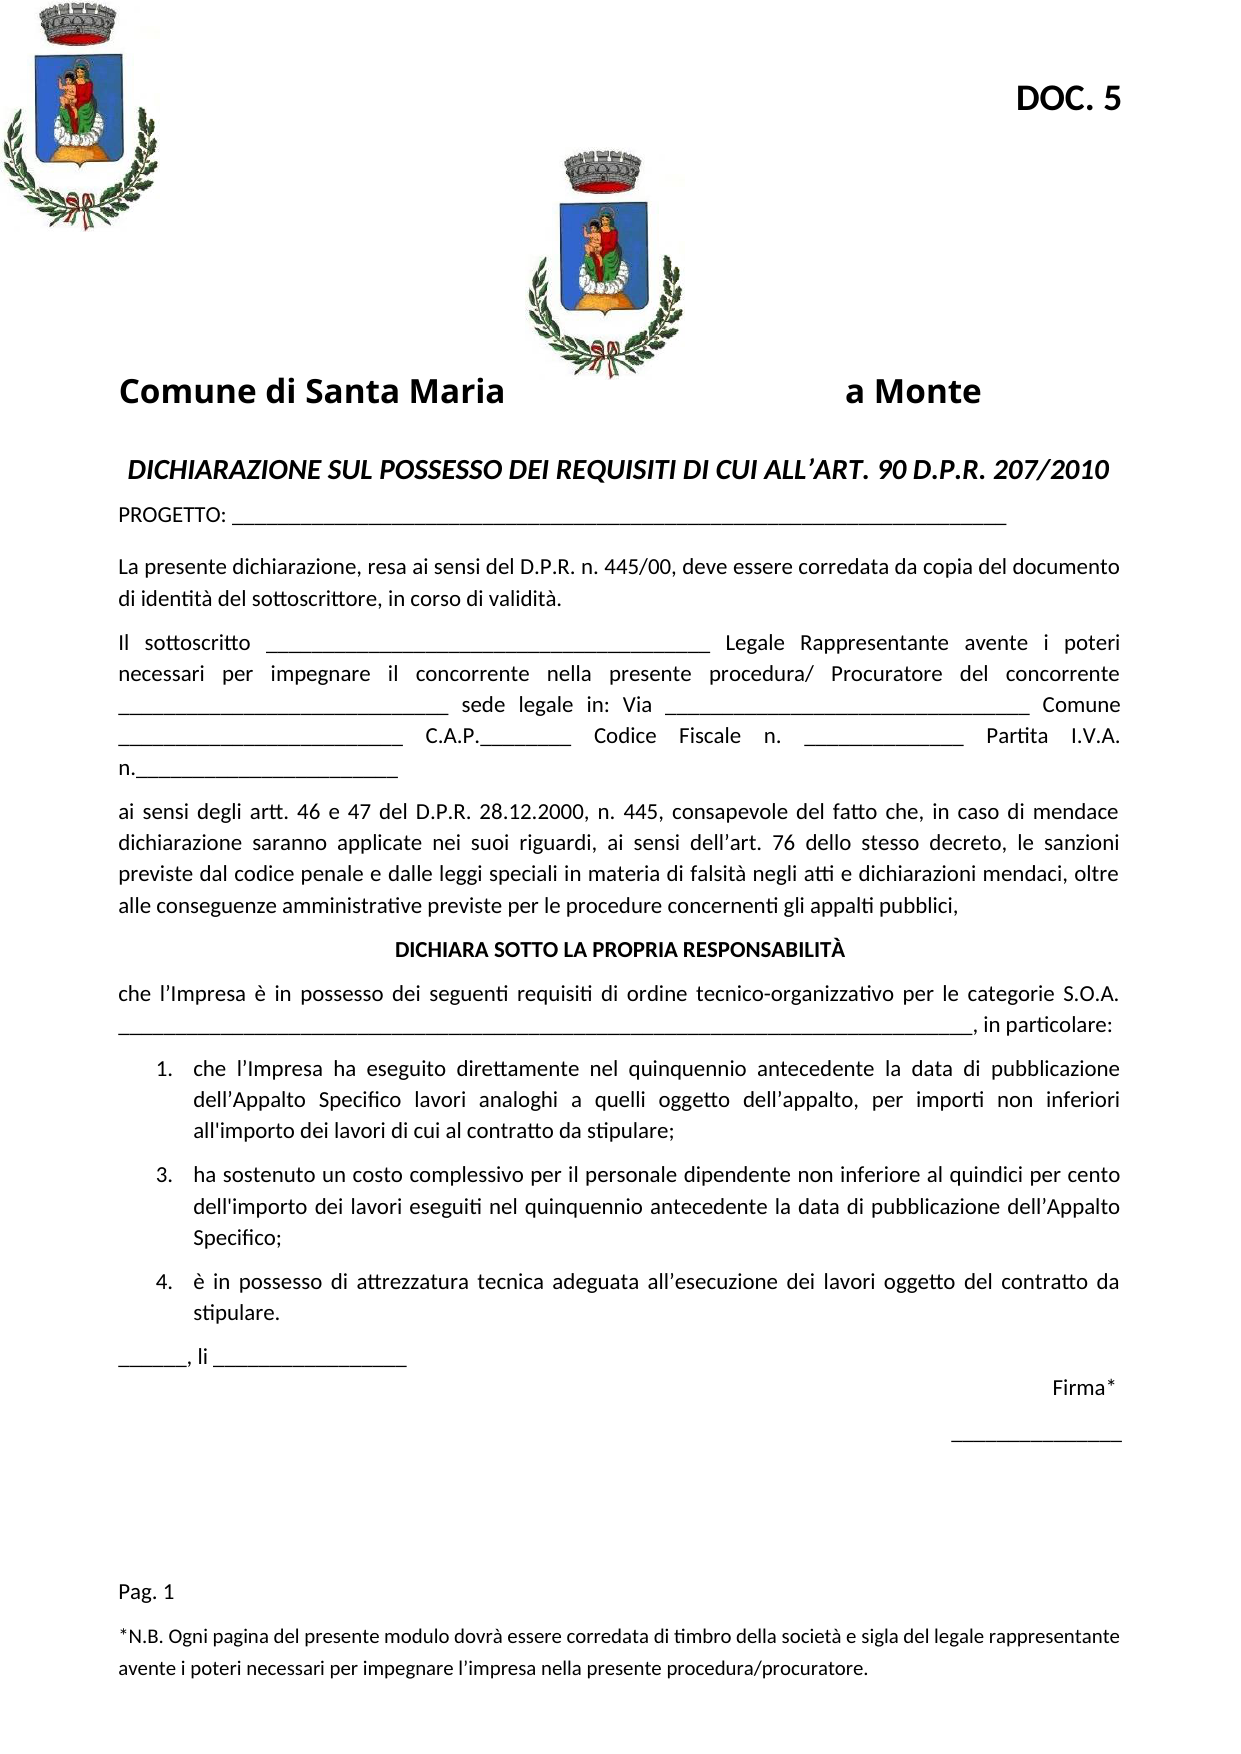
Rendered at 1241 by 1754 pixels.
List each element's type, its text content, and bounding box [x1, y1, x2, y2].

text Firma* [118, 1370, 1122, 1402]
text DICHIARAZIONE SUL POSSESSO DEI REQUISITI DI CUI ALL’ART. 90 D.P.R. 207/2010 [118, 451, 1122, 487]
text DICHIARA SOTTO LA PROPRIA RESPONSABILITÀ [118, 931, 1122, 963]
list ha sostenuto un costo complessivo per il personale dipendente non inferiore al quindici per cento dell'importo dei lavori eseguiti nel quinquennio antecedente la data di pubblicazione dell’Appalto Specifico; [156, 1157, 1122, 1251]
list che l’Impresa ha eseguito direttamente nel quinquennio antecedente la data di pubblicazione dell’Appalto Specifico lavori analoghi a quelli oggetto dell’appalto, per importi non inferiori all'importo dei lavori di cui al contratto da stipulare; [156, 1051, 1122, 1144]
text La presente dichiarazione, resa ai sensi del D.P.R. n. 445/00, deve essere corredata da copia del documento di identità del sottoscrittore, in corso di validità. [118, 549, 1122, 612]
text _______________ [487, 1414, 1122, 1445]
list è in possesso di attrezzatura tecnica adeguata all’esecuzione dei lavori oggetto del contratto da stipulare. [156, 1264, 1122, 1326]
text che l’Impresa è in possesso dei seguenti requisiti di ordine tecnico-organizzativo per le categorie S.O.A. ___________________________________________________________________________, in particolare: [118, 975, 1122, 1038]
text Il sottoscritto _______________________________________ Legale Rappresentante avente i poteri necessari per impegnare il concorrente nella presente procedura/ Procuratore del concorrente _____________________________ sede legale in: Via ________________________________ Comune _________________________ C.A.P.________ Codice Fiscale n. ______________ Partita I.V.A. n._______________________ [118, 624, 1122, 781]
text ______, li _________________ [118, 1339, 1122, 1370]
text PROGETTO: ____________________________________________________________________ [118, 497, 1122, 528]
text Comune di Santa Maria a Monte [118, 368, 1122, 413]
text ai sensi degli artt. 46 e 47 del D.P.R. 28.12.2000, n. 445, consapevole del fatto che, in caso di mendace dichiarazione saranno applicate nei suoi riguardi, ai sensi dell’art. 76 dello stesso decreto, le sanzioni previste dal codice penale e dalle leggi speciali in materia di falsità negli atti e dichiarazioni mendaci, oltre alle conseguenze amministrative previste per le procedure concernenti gli appalti pubblici, [118, 793, 1122, 919]
